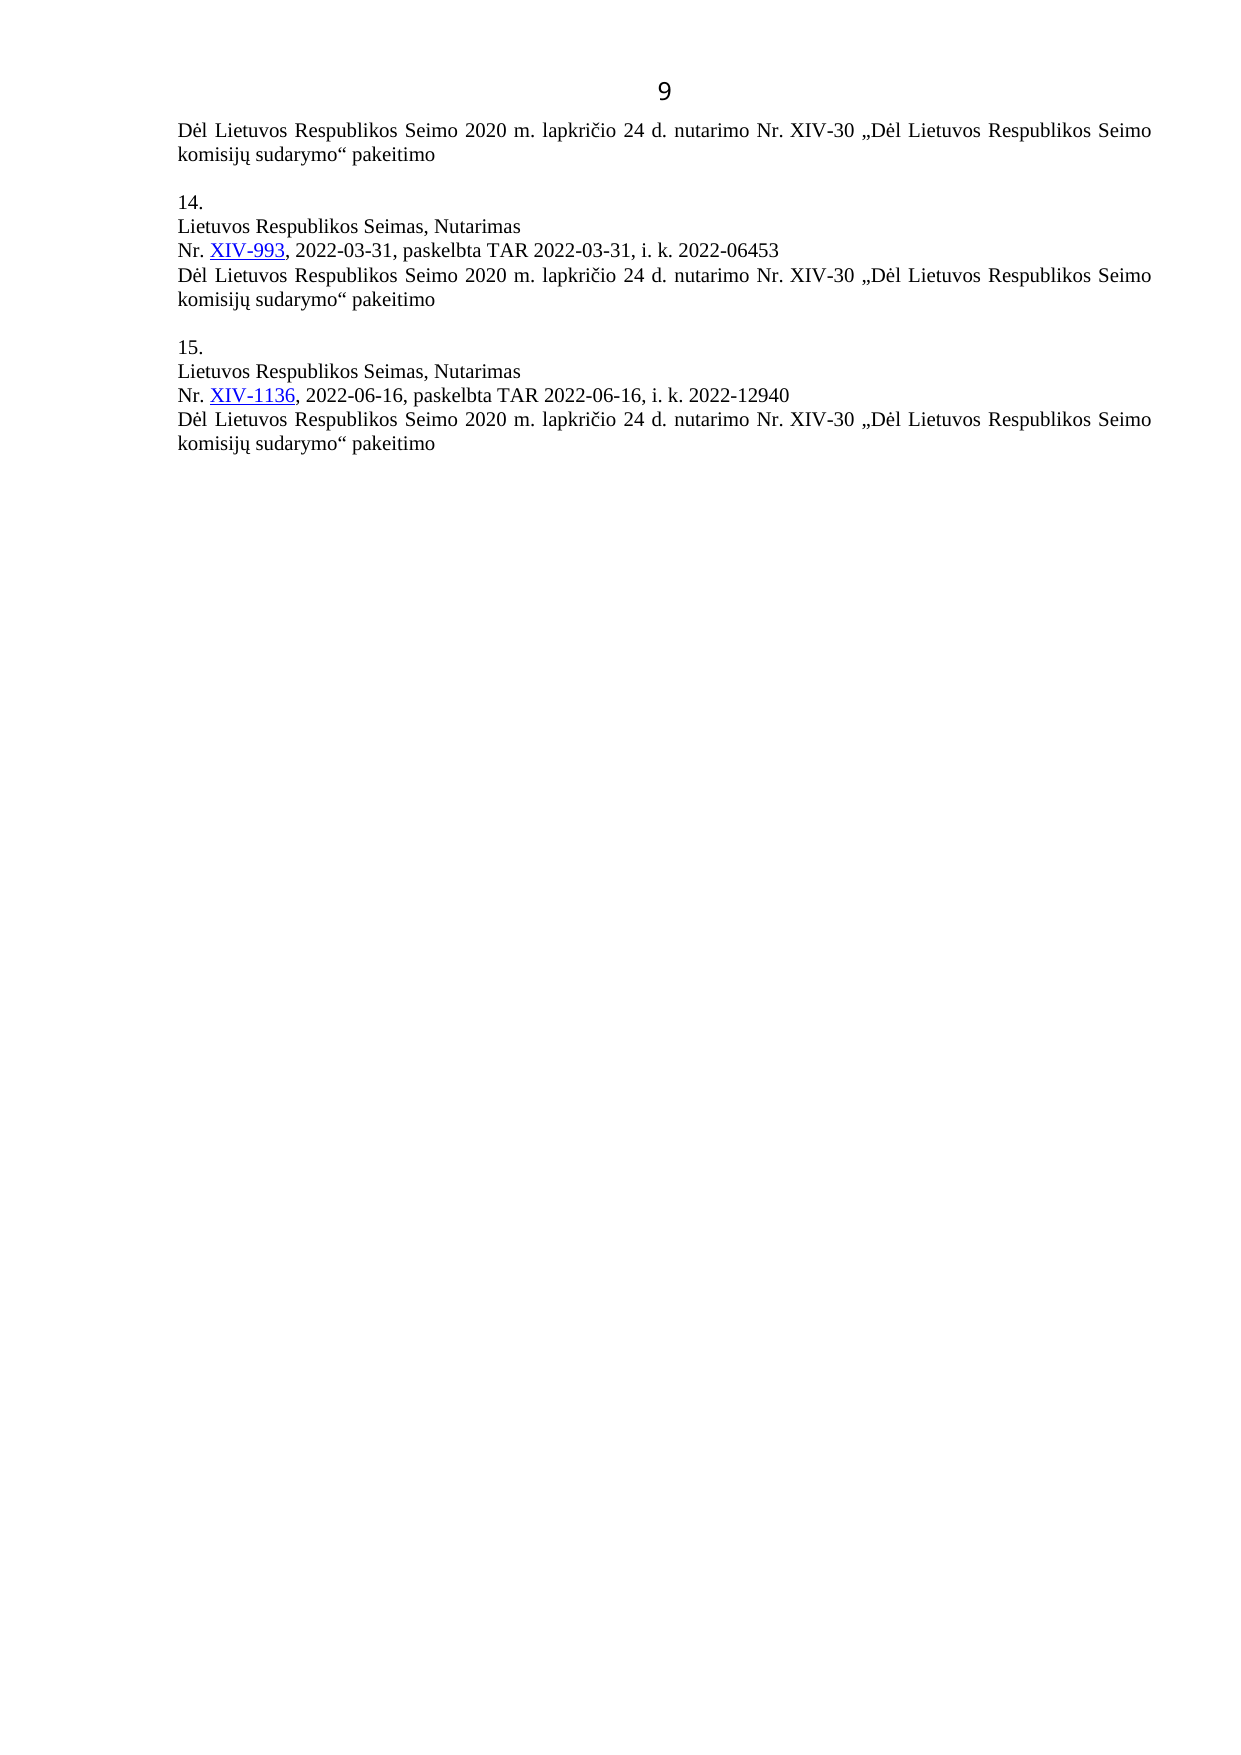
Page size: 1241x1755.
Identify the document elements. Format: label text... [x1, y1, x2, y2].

text Dėl Lietuvos Respublikos Seimo 2020 m. lapkričio 24 d. nutarimo Nr. XIV-30 „Dėl Lietuvos Respublikos Seimo komisijų sudarymo“ pakeitimo [177, 407, 1152, 455]
text Dėl Lietuvos Respublikos Seimo 2020 m. lapkričio 24 d. nutarimo Nr. XIV-30 „Dėl Lietuvos Respublikos Seimo komisijų sudarymo“ pakeitimo [177, 118, 1152, 166]
text Dėl Lietuvos Respublikos Seimo 2020 m. lapkričio 24 d. nutarimo Nr. XIV-30 „Dėl Lietuvos Respublikos Seimo komisijų sudarymo“ pakeitimo [177, 262, 1152, 311]
text Nr. XIV-993, 2022-03-31, paskelbta TAR 2022-03-31, i. k. 2022-06453 [177, 238, 1152, 262]
text Nr. XIV-1136, 2022-06-16, paskelbta TAR 2022-06-16, i. k. 2022-12940 [177, 383, 1152, 407]
text 15. [177, 335, 1152, 359]
text 14. [177, 190, 1152, 214]
text Lietuvos Respublikos Seimas, Nutarimas [177, 214, 1152, 238]
text Lietuvos Respublikos Seimas, Nutarimas [177, 359, 1152, 383]
